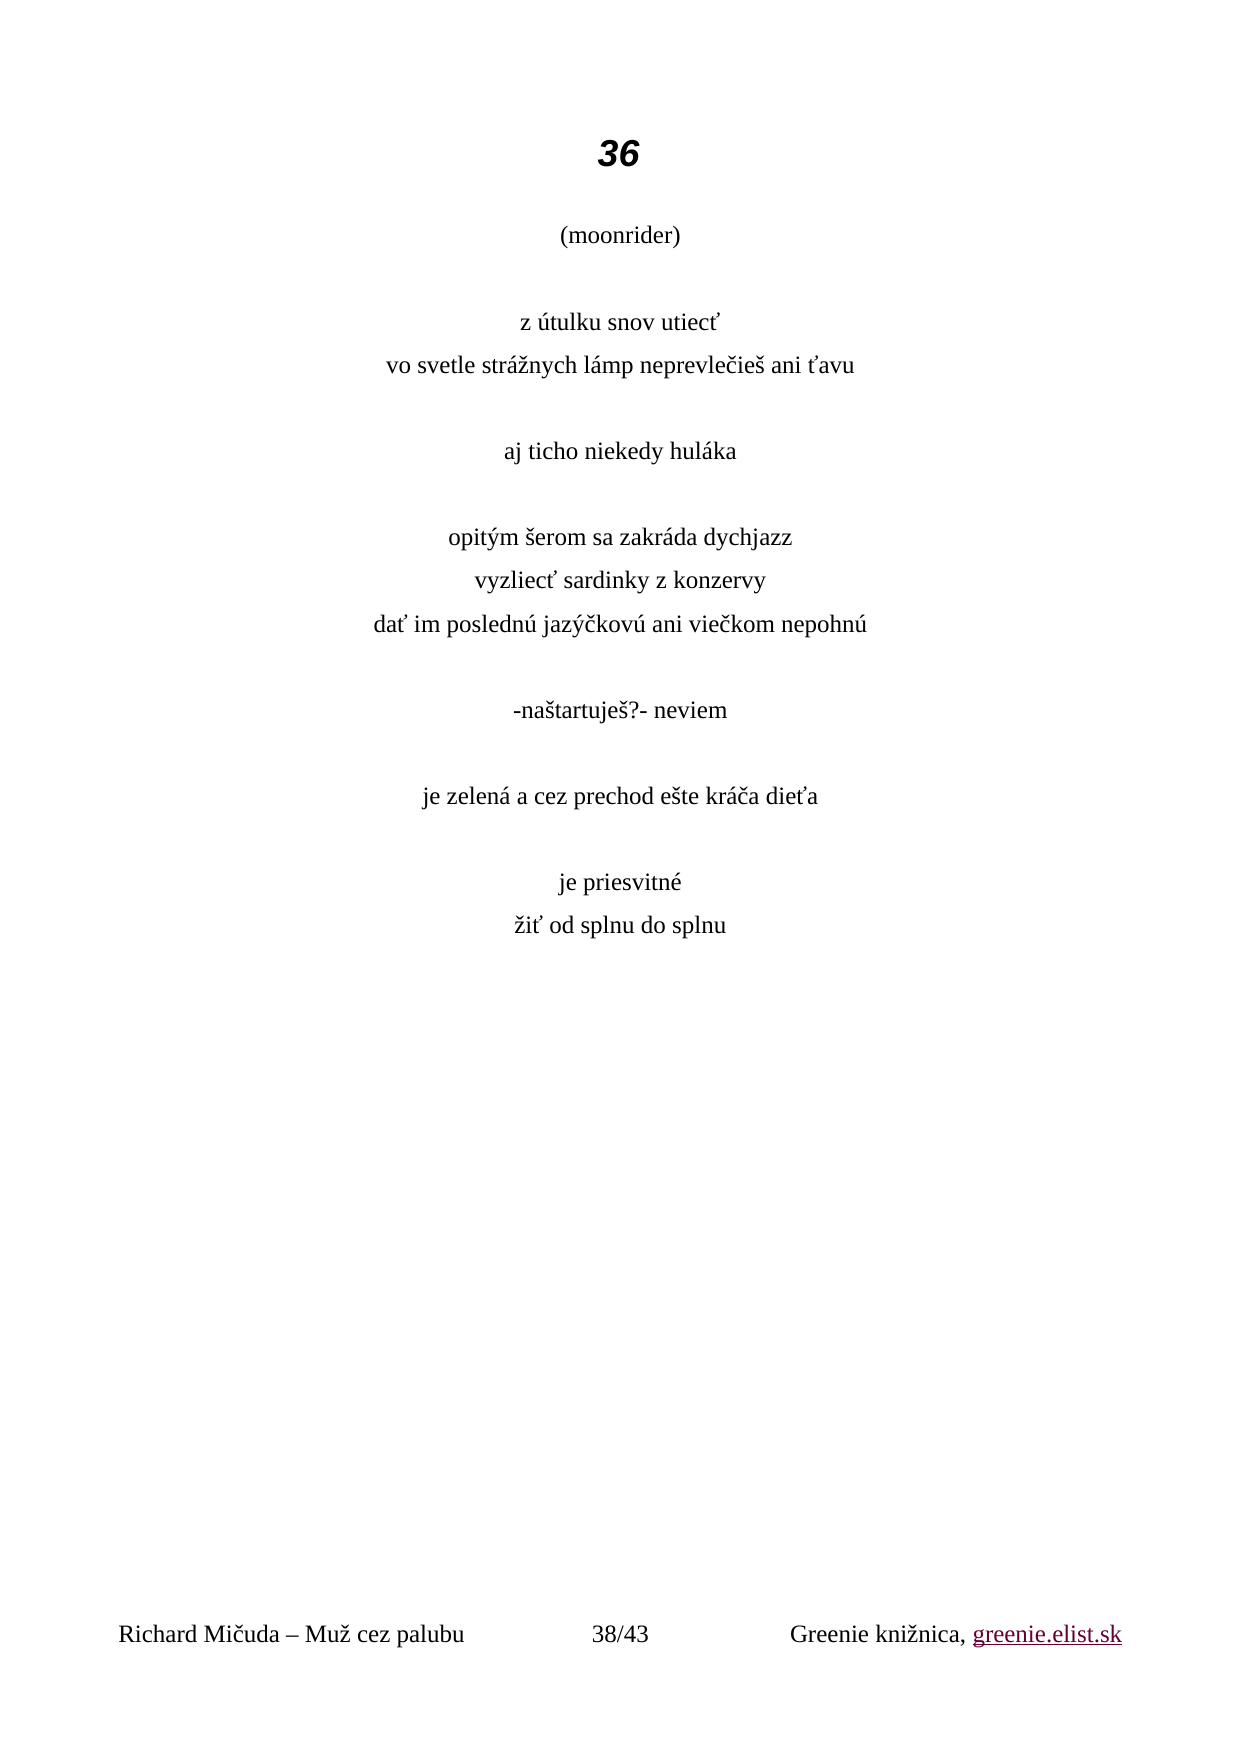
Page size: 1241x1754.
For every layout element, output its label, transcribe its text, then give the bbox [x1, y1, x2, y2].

text je zelená a cez prechod ešte kráča dieťa [106, 781, 1134, 810]
text opitým šerom sa zakráda dychjazz [106, 522, 1134, 551]
text aj ticho niekedy huláka [106, 436, 1134, 465]
text vyzliecť sardinky z konzervy [106, 566, 1134, 594]
text z útulku snov utiecť [106, 307, 1134, 336]
text je priesvitné [106, 867, 1134, 896]
subtitle 36 [106, 131, 1134, 174]
text dať im poslednú jazýčkovú ani viečkom nepohnú [106, 609, 1134, 637]
text žiť od splnu do splnu [106, 911, 1134, 939]
text (moonrider) [106, 221, 1134, 249]
text -naštartuješ?- neviem [106, 695, 1134, 724]
text vo svetle strážnych lámp neprevlečieš ani ťavu [106, 350, 1134, 379]
